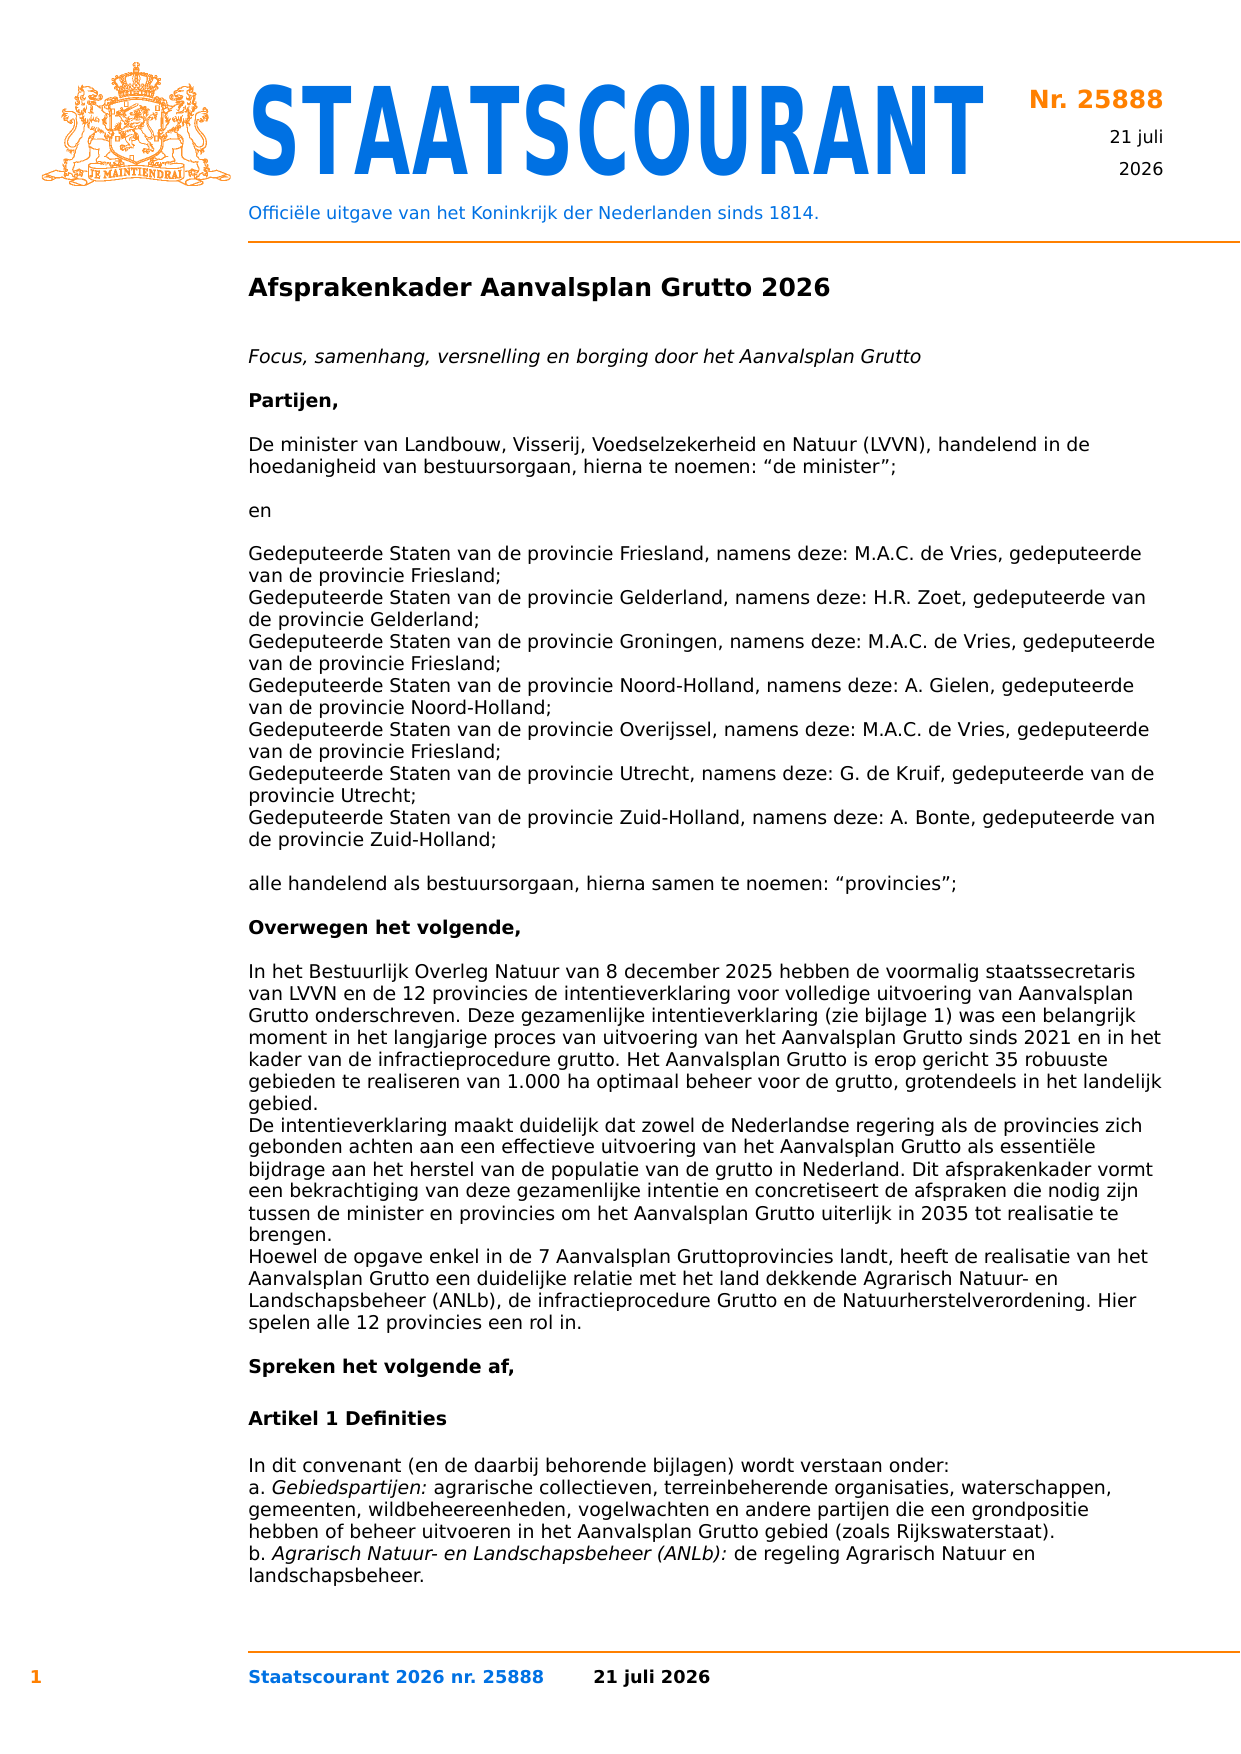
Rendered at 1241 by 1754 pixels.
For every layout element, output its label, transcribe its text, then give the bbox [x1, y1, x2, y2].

text Gedeputeerde Staten van de provincie Overijssel, namens deze: M.A.C. de Vries, gedeputeerde van de provincie Friesland; [248, 719, 1163, 763]
text Overwegen het volgende, [248, 917, 1163, 939]
text De intentieverklaring maakt duidelijk dat zowel de Nederlandse regering als de provincies zich gebonden achten aan een effectieve uitvoering van het Aanvalsplan Grutto als essentiële bijdrage aan het herstel van de populatie van de grutto in Nederland. Dit afsprakenkader vormt een bekrachtiging van deze gezamenlijke intentie en concretiseert de afspraken die nodig zijn tussen de minister en provincies om het Aanvalsplan Grutto uiterlijk in 2035 tot realisatie te brengen. [248, 1114, 1163, 1246]
table_header Nr. 25888 [998, 62, 1240, 121]
text b. Agrarisch Natuur- en Landschapsbeheer (ANLb): de regeling Agrarisch Natuur en landschapsbeheer. [248, 1543, 1163, 1587]
table_header STAATSCOURANT [248, 62, 998, 203]
text Gedeputeerde Staten van de provincie Zuid-Holland, namens deze: A. Bonte, gedeputeerde van de provincie Zuid-Holland; [248, 807, 1163, 851]
text a. Gebiedspartijen: agrarische collectieven, terreinbeherende organisaties, waterschappen, gemeenten, wildbeheereenheden, vogelwachten en andere partijen die een grondpositie hebben of beheer uitvoeren in het Aanvalsplan Grutto gebied (zoals Rijkswaterstaat). [248, 1477, 1163, 1543]
subtitle Afsprakenkader Aanvalsplan Grutto 2026 [248, 273, 1163, 302]
text en [248, 499, 1163, 521]
subtitle Focus, samenhang, versnelling en borging door het Aanvalsplan Grutto [248, 346, 1163, 368]
text Hoewel de opgave enkel in de 7 Aanvalsplan Gruttoprovincies landt, heeft de realisatie van het Aanvalsplan Grutto een duidelijke relatie met het land dekkende Agrarisch Natuur- en Landschapsbeheer (ANLb), de infractieprocedure Grutto en de Natuurherstelverordening. Hier spelen alle 12 provincies een rol in. [248, 1246, 1163, 1334]
text alle handelend als bestuursorgaan, hierna samen te noemen: “provincies”; [248, 873, 1163, 895]
text Partijen, [248, 390, 1163, 412]
table_cell 2026 [998, 153, 1240, 203]
text In het Bestuurlijk Overleg Natuur van 8 december 2025 hebben de voormalig staatssecretaris van LVVN en de 12 provincies de intentieverklaring voor volledige uitvoering van Aanvalsplan Grutto onderschreven. Deze gezamenlijke intentieverklaring (zie bijlage 1) was een belangrijk moment in het langjarige proces van uitvoering van het Aanvalsplan Grutto sinds 2021 en in het kader van de infractieprocedure grutto. Het Aanvalsplan Grutto is erop gericht 35 robuuste gebieden te realiseren van 1.000 ha optimaal beheer voor de grutto, grotendeels in het landelijk gebied. [248, 961, 1163, 1114]
text In dit convenant (en de daarbij behorende bijlagen) wordt verstaan onder: [248, 1455, 1163, 1477]
text Gedeputeerde Staten van de provincie Groningen, namens deze: M.A.C. de Vries, gedeputeerde van de provincie Friesland; [248, 631, 1163, 675]
table_header [25, 62, 248, 241]
table_cell Officiële uitgave van het Koninkrijk der Nederlanden sinds 1814. [248, 203, 1240, 241]
picture [41, 62, 231, 186]
text De minister van Landbouw, Visserij, Voedselzekerheid en Natuur (LVVN), handelend in de hoedanigheid van bestuursorgaan, hierna te noemen: “de minister”; [248, 434, 1163, 478]
text Gedeputeerde Staten van de provincie Utrecht, namens deze: G. de Kruif, gedeputeerde van de provincie Utrecht; [248, 763, 1163, 807]
subtitle Artikel 1 Definities [248, 1408, 1163, 1430]
text Spreken het volgende af, [248, 1356, 1163, 1378]
text Gedeputeerde Staten van de provincie Gelderland, namens deze: H.R. Zoet, gedeputeerde van de provincie Gelderland; [248, 587, 1163, 631]
text Gedeputeerde Staten van de provincie Friesland, namens deze: M.A.C. de Vries, gedeputeerde van de provincie Friesland; [248, 543, 1163, 587]
table_cell 21 juli [998, 121, 1240, 153]
text Gedeputeerde Staten van de provincie Noord-Holland, namens deze: A. Gielen, gedeputeerde van de provincie Noord-Holland; [248, 675, 1163, 719]
